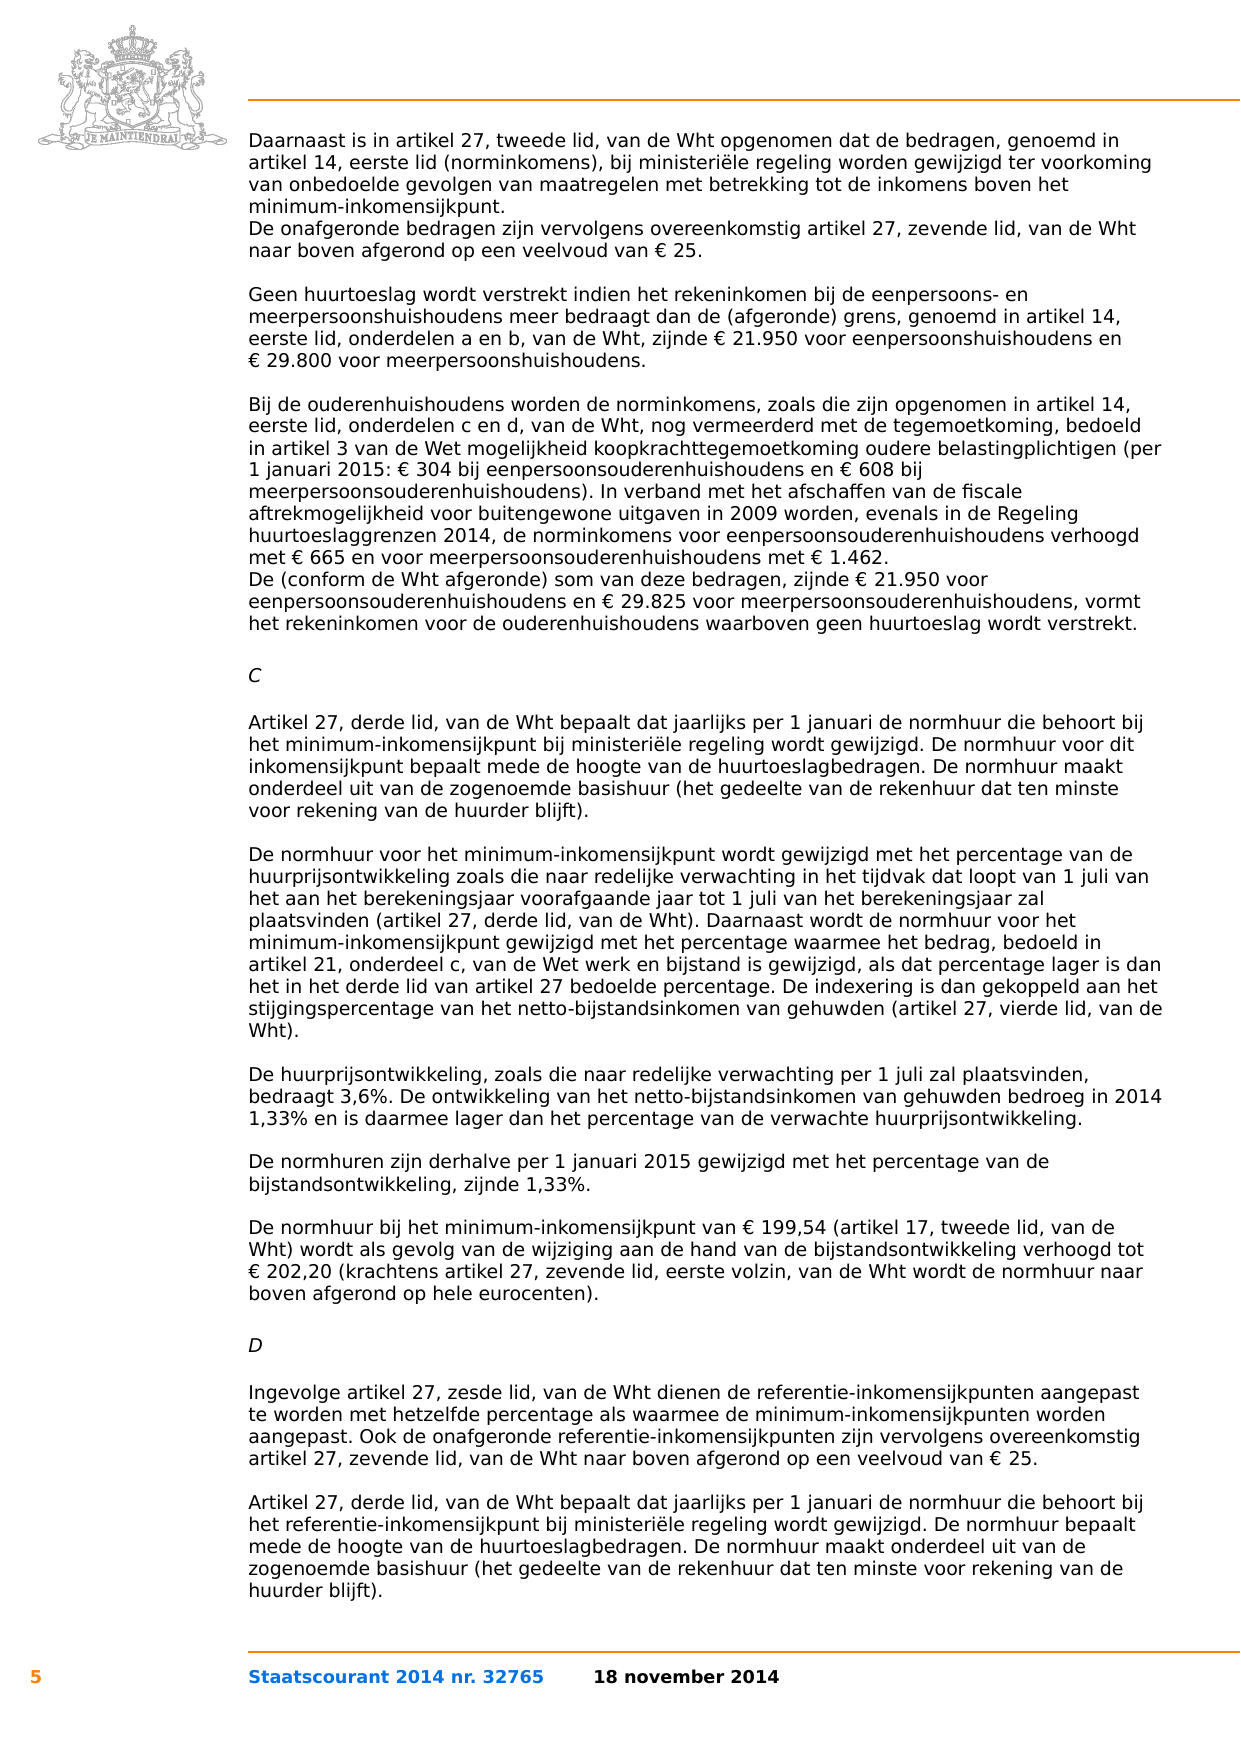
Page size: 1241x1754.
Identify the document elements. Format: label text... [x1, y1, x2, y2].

text De (conform de Wht afgeronde) som van deze bedragen, zijnde € 21.950 voor eenpersoonsouderenhuishoudens en € 29.825 voor meerpersoonsouderenhuishoudens, vormt het rekeninkomen voor de ouderenhuishoudens waarboven geen huurtoeslag wordt verstrekt. [248, 569, 1163, 635]
text De normhuur bij het minimum-inkomensijkpunt van € 199,54 (artikel 17, tweede lid, van de Wht) wordt als gevolg van de wijziging aan de hand van de bijstandsontwikkeling verhoogd tot € 202,20 (krachtens artikel 27, zevende lid, eerste volzin, van de Wht wordt de normhuur naar boven afgerond op hele eurocenten). [248, 1217, 1163, 1305]
subtitle C [248, 665, 1163, 687]
text De normhuren zijn derhalve per 1 januari 2015 gewijzigd met het percentage van de bijstandsontwikkeling, zijnde 1,33%. [248, 1151, 1163, 1195]
text De onafgeronde bedragen zijn vervolgens overeenkomstig artikel 27, zevende lid, van de Wht naar boven afgerond op een veelvoud van € 25. [248, 218, 1163, 262]
text Ingevolge artikel 27, zesde lid, van de Wht dienen de referentie-inkomensijkpunten aangepast te worden met hetzelfde percentage als waarmee de minimum-inkomensijkpunten worden aangepast. Ook de onafgeronde referentie-inkomensijkpunten zijn vervolgens overeenkomstig artikel 27, zevende lid, van de Wht naar boven afgerond op een veelvoud van € 25. [248, 1382, 1163, 1470]
text Daarnaast is in artikel 27, tweede lid, van de Wht opgenomen dat de bedragen, genoemd in artikel 14, eerste lid (norminkomens), bij ministeriële regeling worden gewijzigd ter voorkoming van onbedoelde gevolgen van maatregelen met betrekking tot de inkomens boven het minimum-inkomensijkpunt. [248, 130, 1163, 218]
text Artikel 27, derde lid, van de Wht bepaalt dat jaarlijks per 1 januari de normhuur die behoort bij het minimum-inkomensijkpunt bij ministeriële regeling wordt gewijzigd. De normhuur voor dit inkomensijkpunt bepaalt mede de hoogte van de huurtoeslagbedragen. De normhuur maakt onderdeel uit van de zogenoemde basishuur (het gedeelte van de rekenhuur dat ten minste voor rekening van de huurder blijft). [248, 712, 1163, 822]
text Bij de ouderenhuishoudens worden de norminkomens, zoals die zijn opgenomen in artikel 14, eerste lid, onderdelen c en d, van de Wht, nog vermeerderd met de tegemoetkoming, bedoeld in artikel 3 van de Wet mogelijkheid koopkrachttegemoetkoming oudere belastingplichtigen (per 1 januari 2015: € 304 bij eenpersoonsouderenhuishoudens en € 608 bij meerpersoonsouderenhuishoudens). In verband met het afschaffen van de fiscale aftrekmogelijkheid voor buitengewone uitgaven in 2009 worden, evenals in de Regeling huurtoeslaggrenzen 2014, de norminkomens voor eenpersoonsouderenhuishoudens verhoogd met € 665 en voor meerpersoonsouderenhuishoudens met € 1.462. [248, 393, 1163, 569]
picture [38, 25, 227, 150]
text Geen huurtoeslag wordt verstrekt indien het rekeninkomen bij de eenpersoons- en meerpersoonshuishoudens meer bedraagt dan de (afgeronde) grens, genoemd in artikel 14, eerste lid, onderdelen a en b, van de Wht, zijnde € 21.950 voor eenpersoonshuishoudens en € 29.800 voor meerpersoonshuishoudens. [248, 284, 1163, 372]
text De normhuur voor het minimum-inkomensijkpunt wordt gewijzigd met het percentage van de huurprijsontwikkeling zoals die naar redelijke verwachting in het tijdvak dat loopt van 1 juli van het aan het berekeningsjaar voorafgaande jaar tot 1 juli van het berekeningsjaar zal plaatsvinden (artikel 27, derde lid, van de Wht). Daarnaast wordt de normhuur voor het minimum-inkomensijkpunt gewijzigd met het percentage waarmee het bedrag, bedoeld in artikel 21, onderdeel c, van de Wet werk en bijstand is gewijzigd, als dat percentage lager is dan het in het derde lid van artikel 27 bedoelde percentage. De indexering is dan gekoppeld aan het stijgingspercentage van het netto-bijstandsinkomen van gehuwden (artikel 27, vierde lid, van de Wht). [248, 844, 1163, 1042]
text De huurprijsontwikkeling, zoals die naar redelijke verwachting per 1 juli zal plaatsvinden, bedraagt 3,6%. De ontwikkeling van het netto-bijstandsinkomen van gehuwden bedroeg in 2014 1,33% en is daarmee lager dan het percentage van de verwachte huurprijsontwikkeling. [248, 1064, 1163, 1129]
text Artikel 27, derde lid, van de Wht bepaalt dat jaarlijks per 1 januari de normhuur die behoort bij het referentie-inkomensijkpunt bij ministeriële regeling wordt gewijzigd. De normhuur bepaalt mede de hoogte van de huurtoeslagbedragen. De normhuur maakt onderdeel uit van de zogenoemde basishuur (het gedeelte van de rekenhuur dat ten minste voor rekening van de huurder blijft). [248, 1492, 1163, 1602]
subtitle D [248, 1335, 1163, 1357]
